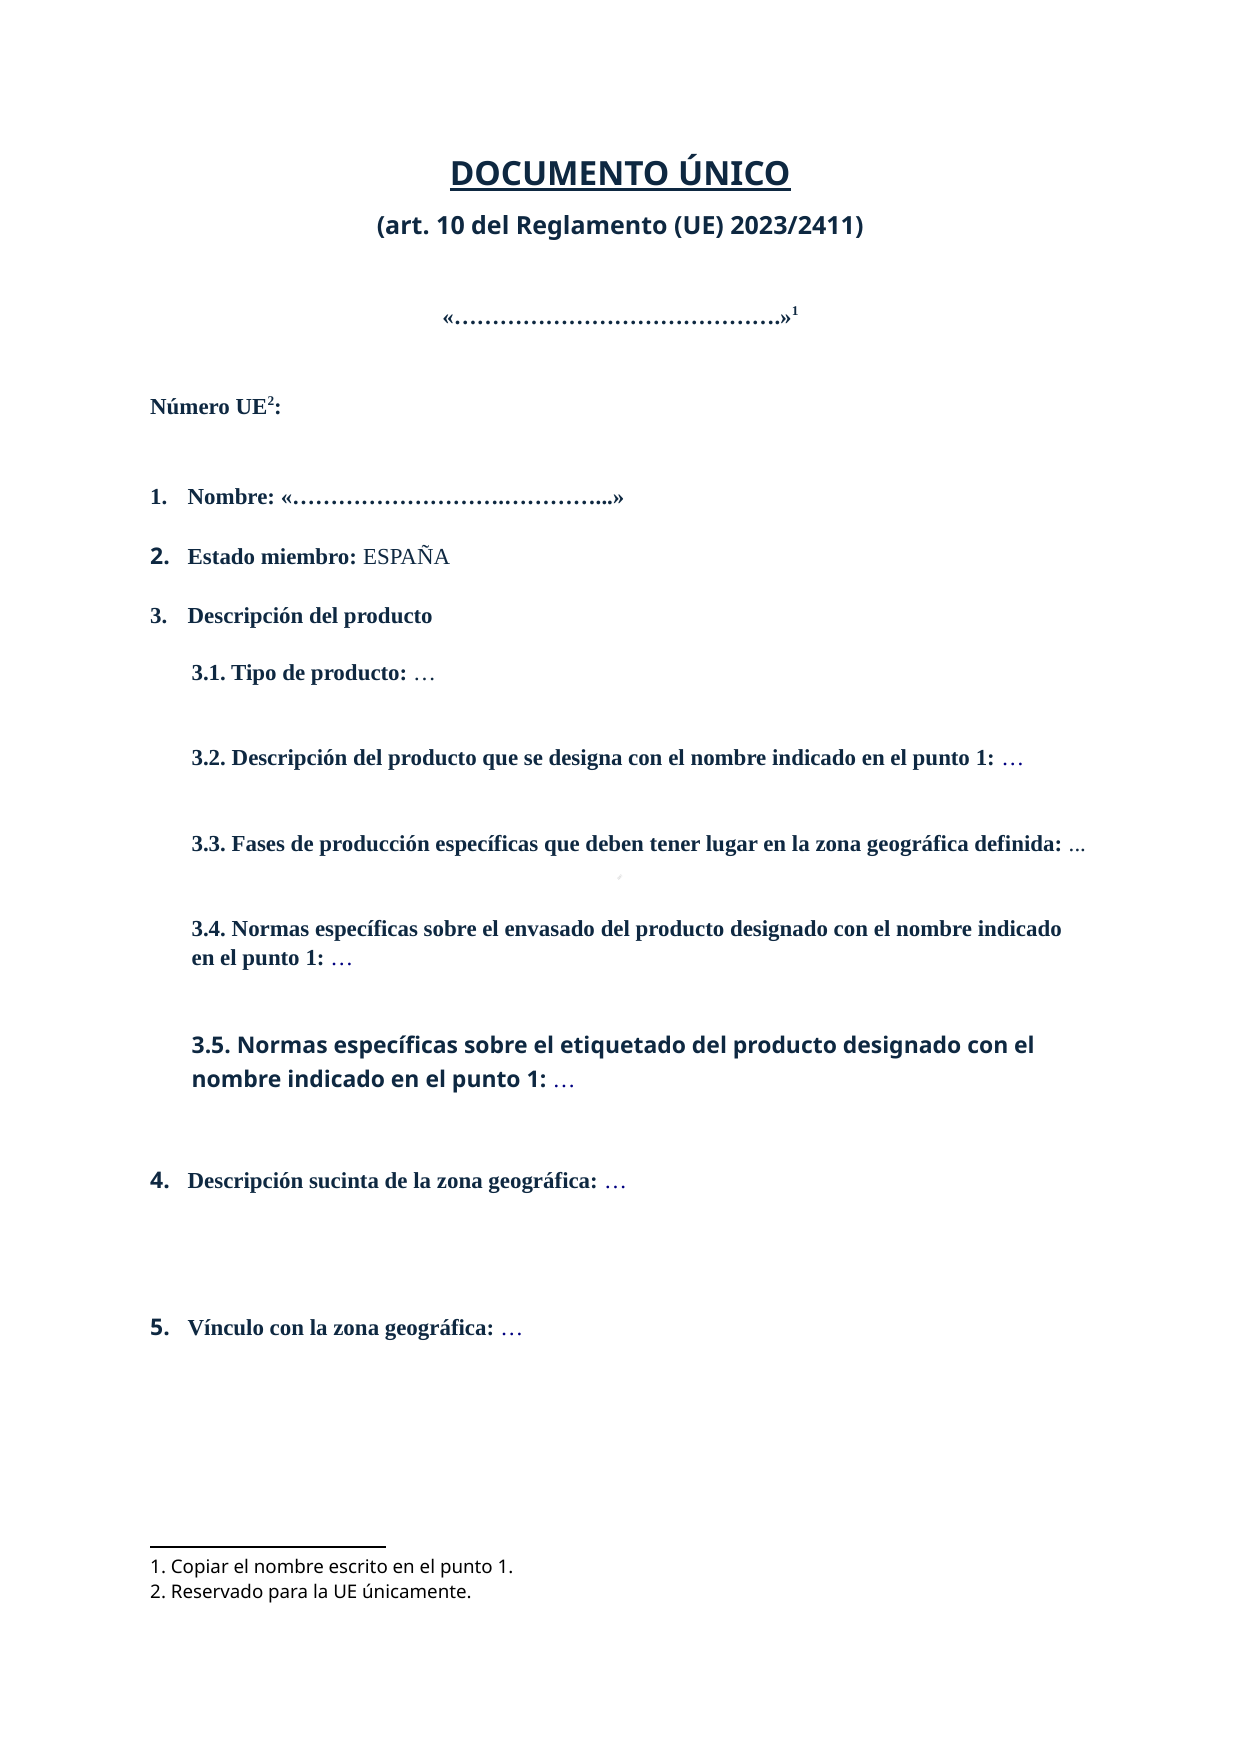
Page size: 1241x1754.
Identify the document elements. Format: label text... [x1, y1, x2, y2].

text . Copiar el nombre escrito en el punto 1. [150, 1553, 1090, 1578]
list Nombre: «……………………….…………...» [150, 483, 1090, 509]
subtitle DOCUMENTO ÚNICO [150, 150, 1090, 195]
subtitle (art. 10 del Reglamento (UE) 2023/2411) [150, 207, 1090, 241]
list Descripción sucinta de la zona geográfica: … [150, 1164, 1090, 1195]
text «…………………………………….» [150, 303, 1090, 329]
list Descripción del producto [150, 602, 1090, 629]
list Estado miembro: ESPAÑA [150, 540, 1090, 571]
list 3.1. Tipo de producto: … [191, 659, 1090, 686]
text Número UE: [150, 393, 1090, 419]
list 3.2. Descripción del producto que se designa con el nombre indicado en el punto 1: … [191, 744, 1090, 771]
list 3.5. Normas específicas sobre el etiquetado del producto designado con el nombre indicado en el punto 1: … [191, 1029, 1090, 1094]
list Vínculo con la zona geográfica: … [150, 1311, 1090, 1343]
text . Reservado para la UE únicamente. [150, 1578, 1090, 1604]
list 3.4. Normas específicas sobre el envasado del producto designado con el nombre indicado en el punto 1: … [191, 915, 1090, 970]
list 3.3. Fases de producción específicas que deben tener lugar en la zona geográfica definida: ... [191, 830, 1090, 856]
